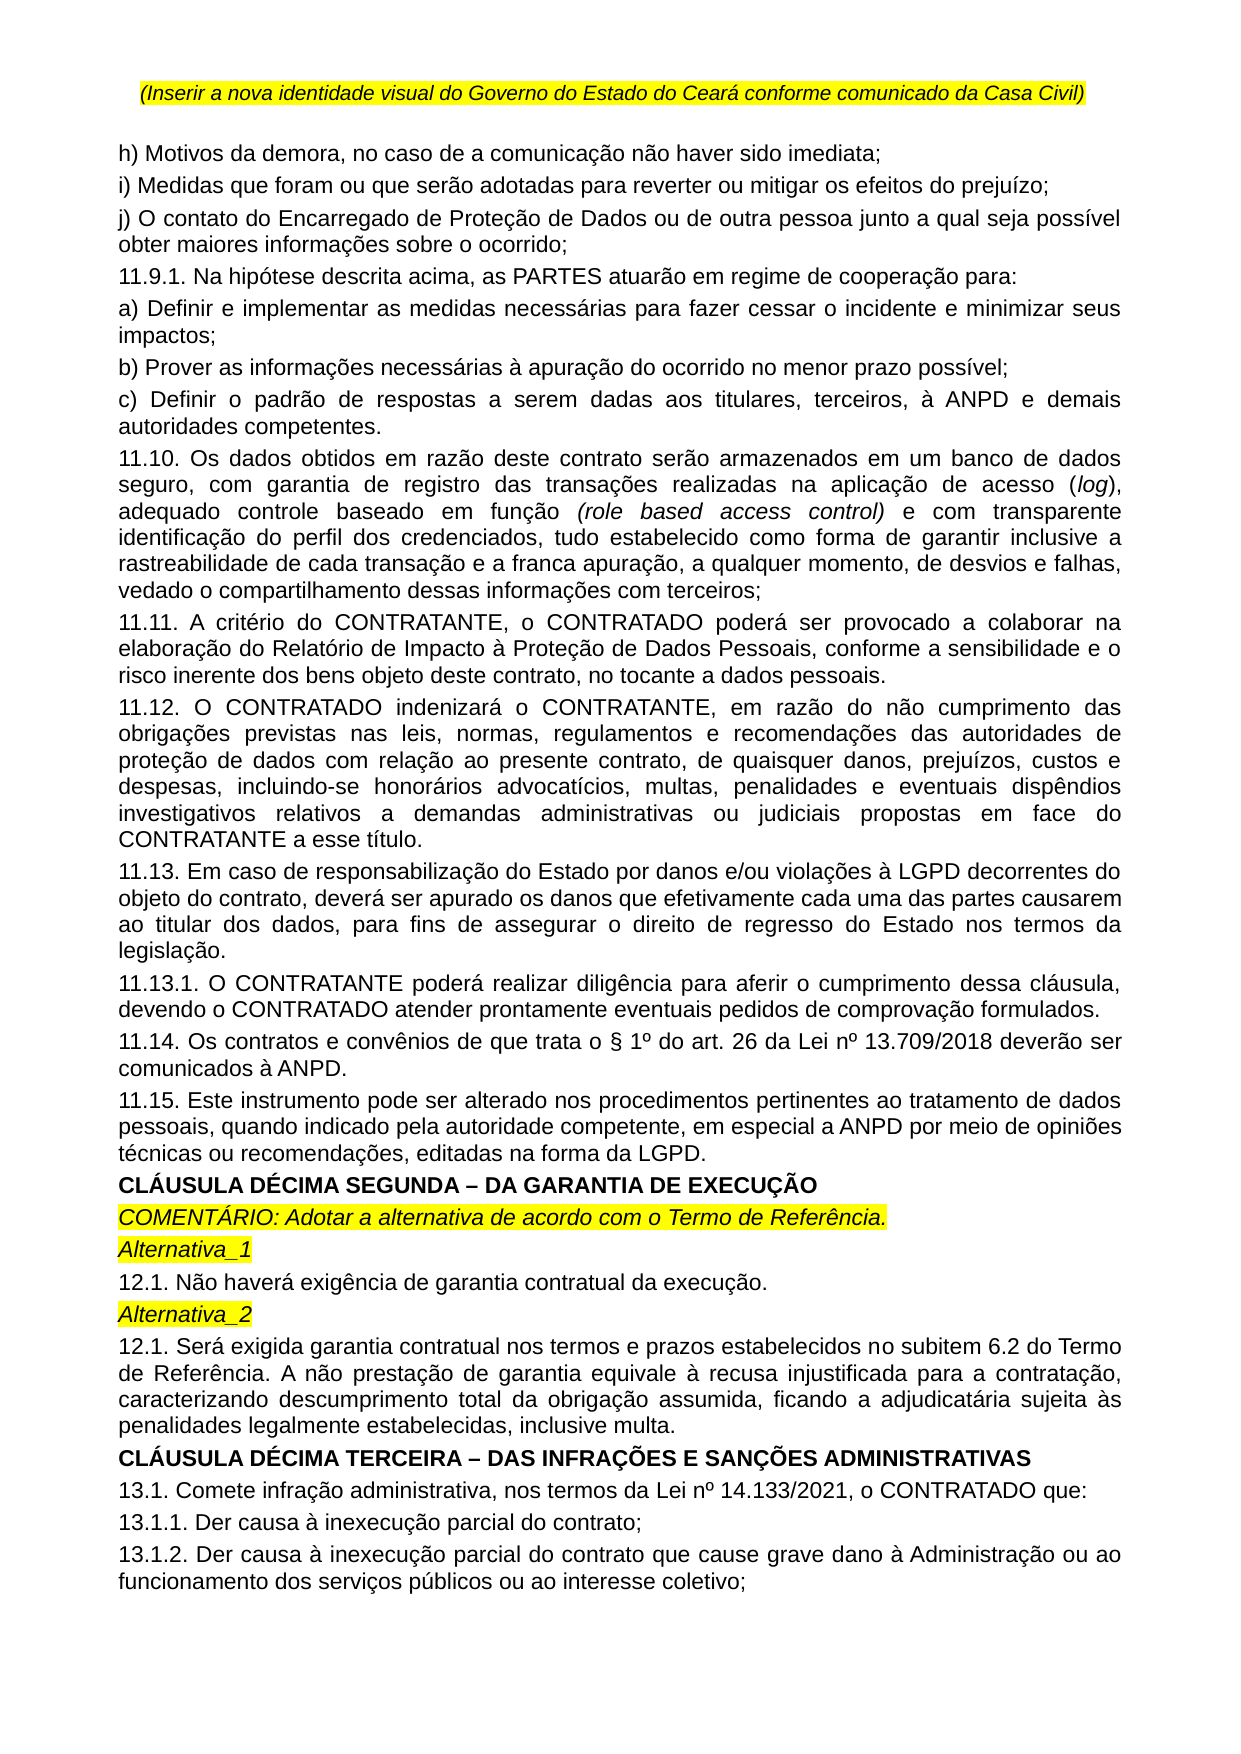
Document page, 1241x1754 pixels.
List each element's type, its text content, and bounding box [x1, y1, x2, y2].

text 11.12. O CONTRATADO indenizará o CONTRATANTE, em razão do não cumprimento das obrigações previstas nas leis, normas, regulamentos e recomendações das autoridades de proteção de dados com relação ao presente contrato, de quaisquer danos, prejuízos, custos e despesas, incluindo-se honorários advocatícios, multas, penalidades e eventuais dispêndios investigativos relativos a demandas administrativas ou judiciais propostas em face do CONTRATANTE a esse título. [118, 694, 1122, 852]
text 13.1.1. Der causa à inexecução parcial do contrato; [118, 1509, 1122, 1536]
text 11.10. Os dados obtidos em razão deste contrato serão armazenados em um banco de dados seguro, com garantia de registro das transações realizadas na aplicação de acesso (log), adequado controle baseado em função (role based access control) e com transparente identificação do perfil dos credenciados, tudo estabelecido como forma de garantir inclusive a rastreabilidade de cada transação e a franca apuração, a qualquer momento, de desvios e falhas, vedado o compartilhamento dessas informações com terceiros; [118, 445, 1122, 603]
text i) Medidas que foram ou que serão adotadas para reverter ou mitigar os efeitos do prejuízo; [118, 172, 1122, 198]
text 11.13.1. O CONTRATANTE poderá realizar diligência para aferir o cumprimento dessa cláusula, devendo o CONTRATADO atender prontamente eventuais pedidos de comprovação formulados. [118, 969, 1122, 1022]
text CLÁUSULA DÉCIMA SEGUNDA – DA GARANTIA DE EXECUÇÃO [118, 1172, 1122, 1198]
text 11.14. Os contratos e convênios de que trata o § 1º do art. 26 da Lei nº 13.709/2018 deverão ser comunicados à ANPD. [118, 1028, 1122, 1081]
text 12.1. Não haverá exigência de garantia contratual da execução. [118, 1269, 1122, 1295]
text 11.9.1. Na hipótese descrita acima, as PARTES atuarão em regime de cooperação para: [118, 263, 1122, 289]
text Alternativa_1 [118, 1236, 1122, 1263]
text j) O contato do Encarregado de Proteção de Dados ou de outra pessoa junto a qual seja possível obter maiores informações sobre o ocorrido; [118, 204, 1122, 257]
text 11.15. Este instrumento pode ser alterado nos procedimentos pertinentes ao tratamento de dados pessoais, quando indicado pela autoridade competente, em especial a ANPD por meio de opiniões técnicas ou recomendações, editadas na forma da LGPD. [118, 1087, 1122, 1166]
text Alternativa_2 [118, 1301, 1122, 1327]
text a) Definir e implementar as medidas necessárias para fazer cessar o incidente e minimizar seus impactos; [118, 295, 1122, 348]
text 13.1. Comete infração administrativa, nos termos da Lei nº 14.133/2021, o CONTRATADO que: [118, 1477, 1122, 1503]
text COMENTÁRIO: Adotar a alternativa de acordo com o Termo de Referência. [118, 1204, 1122, 1230]
text 12.1. Será exigida garantia contratual nos termos e prazos estabelecidos no subitem 6.2 do Termo de Referência. A não prestação de garantia equivale à recusa injustificada para a contratação, caracterizando descumprimento total da obrigação assumida, ficando a adjudicatária sujeita às penalidades legalmente estabelecidas, inclusive multa. [118, 1333, 1122, 1439]
text h) Motivos da demora, no caso de a comunicação não haver sido imediata; [118, 140, 1122, 166]
text 11.11. A critério do CONTRATANTE, o CONTRATADO poderá ser provocado a colaborar na elaboração do Relatório de Impacto à Proteção de Dados Pessoais, conforme a sensibilidade e o risco inerente dos bens objeto deste contrato, no tocante a dados pessoais. [118, 609, 1122, 688]
text CLÁUSULA DÉCIMA TERCEIRA – DAS INFRAÇÕES E SANÇÕES ADMINISTRATIVAS [118, 1444, 1122, 1471]
text 13.1.2. Der causa à inexecução parcial do contrato que cause grave dano à Administração ou ao funcionamento dos serviços públicos ou ao interesse coletivo; [118, 1541, 1122, 1594]
text c) Definir o padrão de respostas a serem dadas aos titulares, terceiros, à ANPD e demais autoridades competentes. [118, 386, 1122, 439]
text 11.13. Em caso de responsabilização do Estado por danos e/ou violações à LGPD decorrentes do objeto do contrato, deverá ser apurado os danos que efetivamente cada uma das partes causarem ao titular dos dados, para fins de assegurar o direito de regresso do Estado nos termos da legislação. [118, 858, 1122, 963]
text b) Prover as informações necessárias à apuração do ocorrido no menor prazo possível; [118, 354, 1122, 380]
